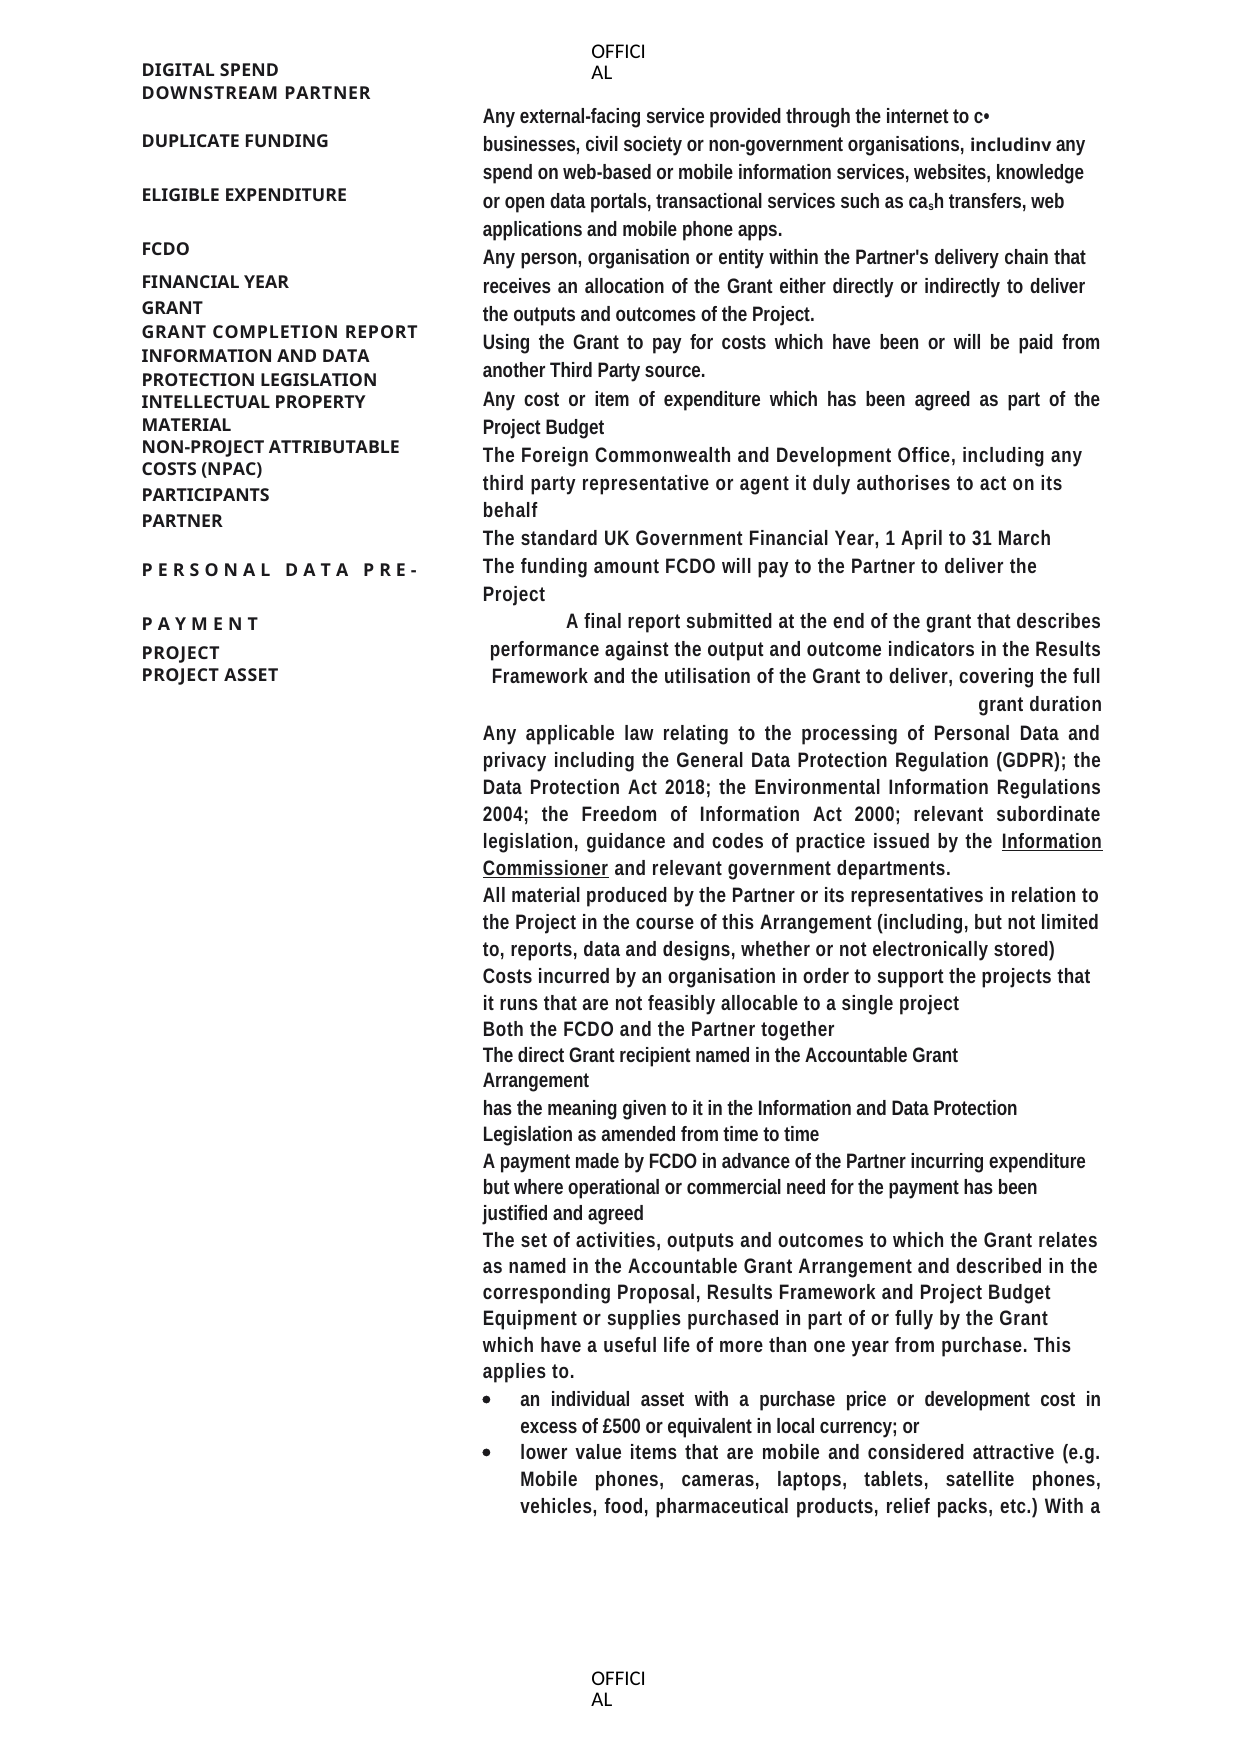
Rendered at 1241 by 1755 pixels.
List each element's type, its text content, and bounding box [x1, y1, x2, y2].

text INTELLECTUAL PROPERTY MATERIAL [141, 391, 440, 436]
text has the meaning given to it in the Information and Data Protection Legislation as amended from time to time [483, 1095, 1064, 1147]
text The Foreign Commonwealth and Development Office, including any third party representative or agent it duly authorises to act on its behalf [483, 440, 1087, 523]
text Any applicable law relating to the processing of Personal Data and privacy including the General Data Protection Regulation (GDPR); the Data Protection Act 2018; the Environmental Information Regulations 2004; the Freedom of Information Act 2000; relevant subordinate legislation, guidance and codes of practice issued by the Information Commissioner and relevant government departments. [483, 719, 1102, 881]
text Any person, organisation or entity within the Partner's delivery chain that receives an allocation of the Grant either directly or indirectly to deliver the outputs and outcomes of the Project. [483, 242, 1087, 327]
text PERSONAL DATA PRE-PAYMENT [141, 533, 440, 641]
text The standard UK Government Financial Year, 1 April to 31 March The funding amount FCDO will pay to the Partner to deliver the Project [483, 523, 1064, 607]
list an individual asset with a purchase price or development cost in excess of £500 or equivalent in local currency; or [483, 1386, 1102, 1438]
text Using the Grant to pay for costs which have been or will be paid from another Third Party source. [483, 327, 1102, 383]
text A payment made by FCDO in advance of the Partner incurring expenditure but where operational or commercial need for the payment has been justified and agreed [483, 1148, 1102, 1225]
text DOWNSTREAM PARTNER [141, 81, 440, 104]
text Both the FCDO and the Partner together [483, 1018, 1102, 1041]
text NON-PROJECT ATTRIBUTABLE COSTS (NPAC) [141, 436, 440, 480]
text PROJECT [141, 641, 440, 664]
text All material produced by the Partner or its representatives in relation to the Project in the course of this Arrangement (including, but not limited to, reports, data and designs, whether or not electronically stored) Costs incurred by an organisation in order to support the projects that it runs that are not feasibly allocable to a single project [483, 881, 1102, 1016]
text Any cost or item of expenditure which has been agreed as part of the Project Budget [483, 383, 1102, 440]
text A final report submitted at the end of the grant that describes performance against the output and outcome indicators in the Results Framework and the utilisation of the Grant to deliver, covering the full grant duration [483, 607, 1102, 717]
text PROJECT ASSET [141, 664, 440, 686]
text PARTICIPANTS PARTNER [141, 480, 440, 533]
text The set of activities, outputs and outcomes to which the Grant relates as named in the Accountable Grant Arrangement and described in the corresponding Proposal, Results Framework and Project Budget Equipment or supplies purchased in part of or fully by the Grant which have a useful life of more than one year from purchase. This applies to. [483, 1226, 1102, 1384]
text DIGITAL SPEND [141, 58, 440, 81]
text INFORMATION AND DATA PROTECTION LEGISLATION [141, 343, 440, 391]
text Any external-facing service provided through the internet to c• businesses, civil society or non-government organisations, includinv any spend on web-based or mobile information services, websites, knowledge or open data portals, transactional services such as cash transfers, web applications and mobile phone apps. [483, 100, 1087, 242]
list lower value items that are mobile and considered attractive (e.g. Mobile phones, cameras, laptops, tablets, satellite phones, vehicles, food, pharmaceutical products, relief packs, etc.) With a [483, 1438, 1102, 1519]
text The direct Grant recipient named in the Accountable Grant Arrangement [483, 1043, 1004, 1093]
text DUPLICATE FUNDING ELIGIBLE EXPENDITURE FCDO [141, 104, 373, 267]
text FINANCIAL YEAR GRANT [141, 267, 440, 320]
text GRANT COMPLETION REPORT [141, 320, 440, 343]
